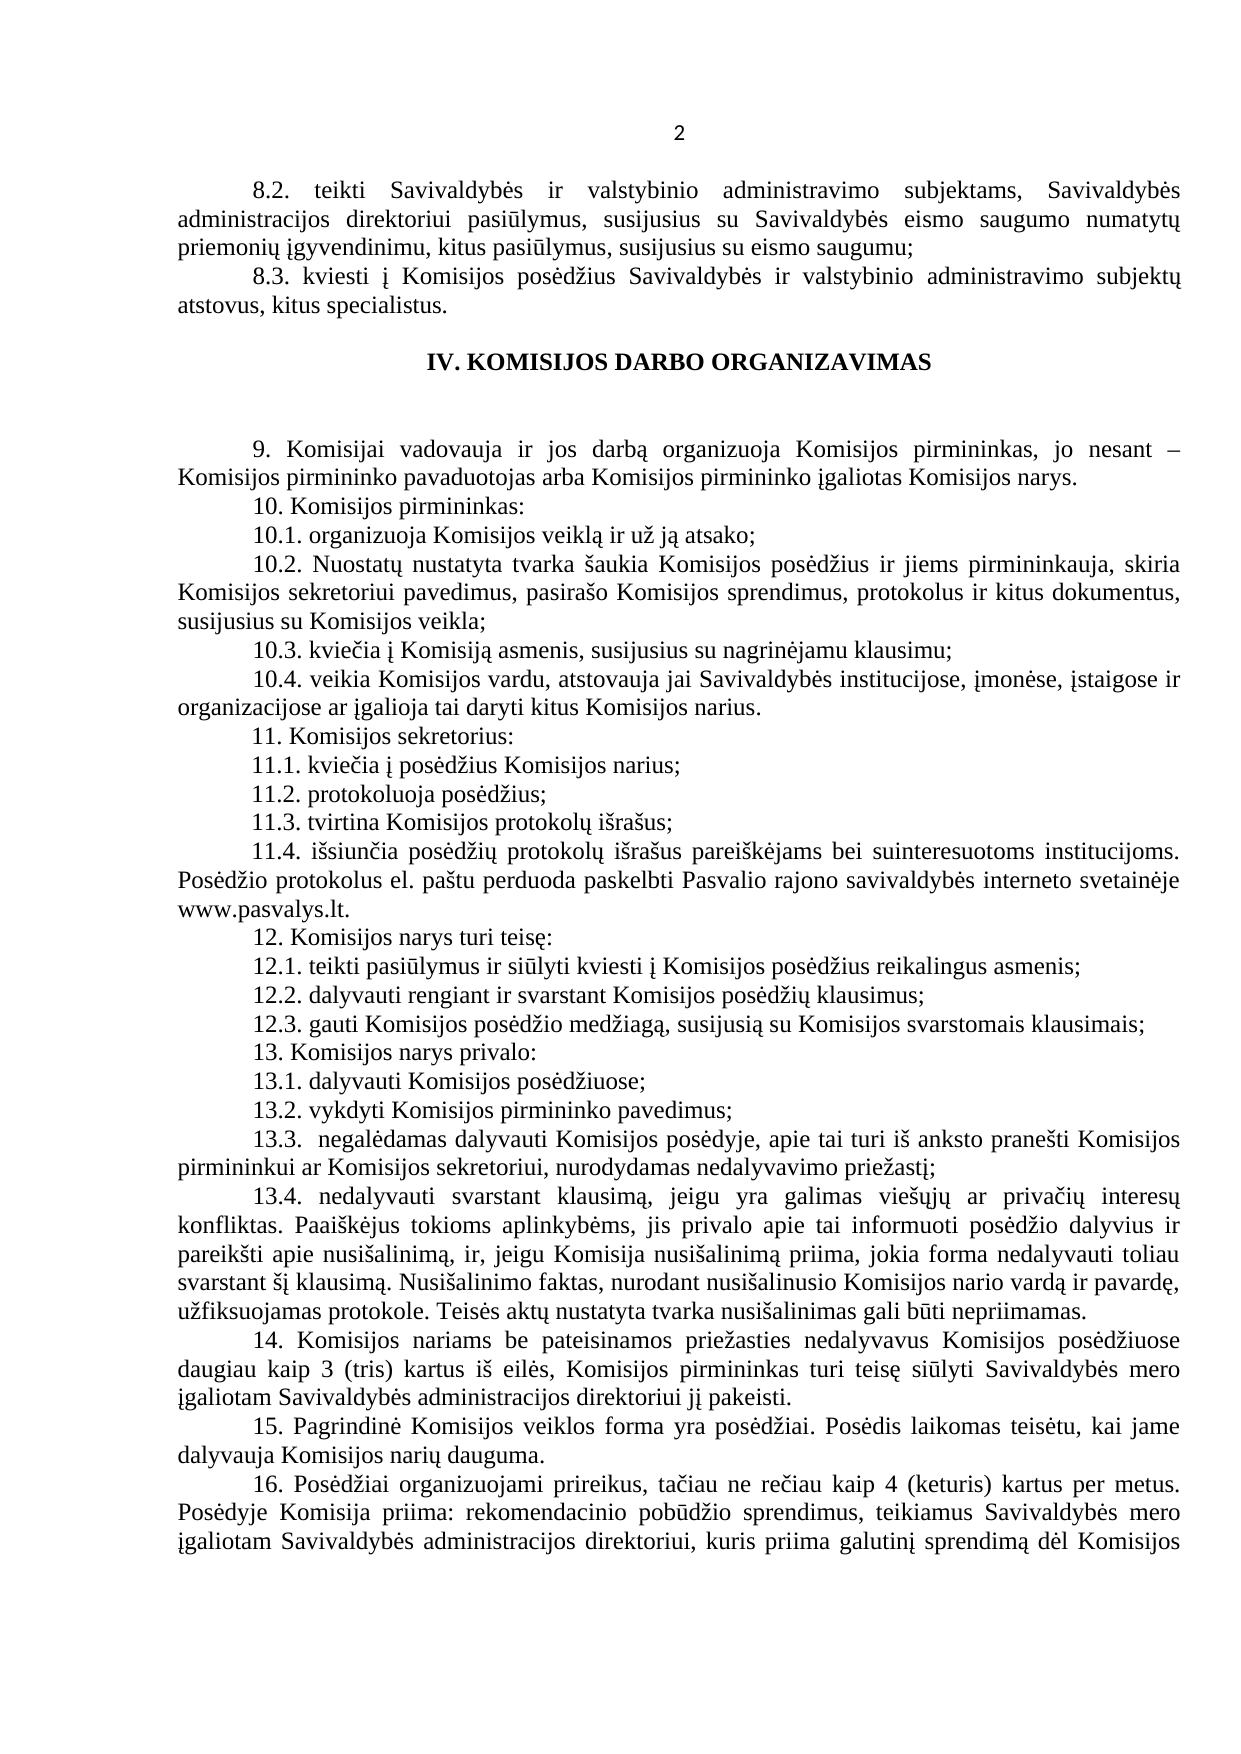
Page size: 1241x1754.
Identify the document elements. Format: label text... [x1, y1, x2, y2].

text 12.3. gauti Komisijos posėdžio medžiagą, susijusią su Komisijos svarstomais klausimais; [177, 1009, 1181, 1037]
text IV. KOMISIJOS DARBO ORGANIZAVIMAS [177, 347, 1181, 376]
text 13.3. negalėdamas dalyvauti Komisijos posėdyje, apie tai turi iš anksto pranešti Komisijos pirmininkui ar Komisijos sekretoriui, nurodydamas nedalyvavimo priežastį; [177, 1124, 1181, 1181]
text 8.2. teikti Savivaldybės ir valstybinio administravimo subjektams, Savivaldybės administracijos direktoriui pasiūlymus, susijusius su Savivaldybės eismo saugumo numatytų priemonių įgyvendinimu, kitus pasiūlymus, susijusius su eismo saugumu; [177, 175, 1181, 261]
text 10. Komisijos pirmininkas: [177, 491, 1181, 520]
text 8.3. kviesti į Komisijos posėdžius Savivaldybės ir valstybinio administravimo subjektų atstovus, kitus specialistus. [177, 261, 1181, 319]
text 10.4. veikia Komisijos vardu, atstovauja jai Savivaldybės institucijose, įmonėse, įstaigose ir organizacijose ar įgalioja tai daryti kitus Komisijos narius. [177, 664, 1181, 721]
text 10.1. organizuoja Komisijos veiklą ir už ją atsako; [177, 520, 1181, 549]
text 16. Posėdžiai organizuojami prireikus, tačiau ne rečiau kaip 4 (keturis) kartus per metus. Posėdyje Komisija priima: rekomendacinio pobūdžio sprendimus, teikiamus Savivaldybės mero įgaliotam Savivaldybės administracijos direktoriui, kuris priima galutinį sprendimą dėl Komisijos [177, 1469, 1181, 1555]
text 11.2. protokoluoja posėdžius; [177, 779, 1181, 807]
text 10.2. Nuostatų nustatyta tvarka šaukia Komisijos posėdžius ir jiems pirmininkauja, skiria Komisijos sekretoriui pavedimus, pasirašo Komisijos sprendimus, protokolus ir kitus dokumentus, susijusius su Komisijos veikla; [177, 549, 1181, 635]
text 13.2. vykdyti Komisijos pirmininko pavedimus; [177, 1095, 1181, 1124]
text 11.4. išsiunčia posėdžių protokolų išrašus pareiškėjams bei suinteresuotoms institucijoms. Posėdžio protokolus el. paštu perduoda paskelbti Pasvalio rajono savivaldybės interneto svetainėje www.pasvalys.lt. [177, 836, 1181, 922]
text 15. Pagrindinė Komisijos veiklos forma yra posėdžiai. Posėdis laikomas teisėtu, kai jame dalyvauja Komisijos narių dauguma. [177, 1411, 1181, 1469]
text 9. Komisijai vadovauja ir jos darbą organizuoja Komisijos pirmininkas, jo nesant – Komisijos pirmininko pavaduotojas arba Komisijos pirmininko įgaliotas Komisijos narys. [177, 434, 1181, 491]
text 10.3. kviečia į Komisiją asmenis, susijusius su nagrinėjamu klausimu; [177, 635, 1181, 664]
text 11.3. tvirtina Komisijos protokolų išrašus; [177, 807, 1181, 836]
text 13.1. dalyvauti Komisijos posėdžiuose; [177, 1066, 1181, 1095]
text 12.1. teikti pasiūlymus ir siūlyti kviesti į Komisijos posėdžius reikalingus asmenis; [177, 951, 1181, 980]
text 11.1. kviečia į posėdžius Komisijos narius; [177, 750, 1181, 779]
text 12.2. dalyvauti rengiant ir svarstant Komisijos posėdžių klausimus; [177, 980, 1181, 1009]
text 13. Komisijos narys privalo: [177, 1037, 1181, 1066]
text 11. Komisijos sekretorius: [177, 721, 1181, 750]
text 13.4. nedalyvauti svarstant klausimą, jeigu yra galimas viešųjų ar privačių interesų konfliktas. Paaiškėjus tokioms aplinkybėms, jis privalo apie tai informuoti posėdžio dalyvius ir pareikšti apie nusišalinimą, ir, jeigu Komisija nusišalinimą priima, jokia forma nedalyvauti toliau svarstant šį klausimą. Nusišalinimo faktas, nurodant nusišalinusio Komisijos nario vardą ir pavardę, užfiksuojamas protokole. Teisės aktų nustatyta tvarka nusišalinimas gali būti nepriimamas. [177, 1181, 1181, 1325]
text 12. Komisijos narys turi teisę: [177, 922, 1181, 951]
text 14. Komisijos nariams be pateisinamos priežasties nedalyvavus Komisijos posėdžiuose daugiau kaip 3 (tris) kartus iš eilės, Komisijos pirmininkas turi teisę siūlyti Savivaldybės mero įgaliotam Savivaldybės administracijos direktoriui jį pakeisti. [177, 1325, 1181, 1411]
